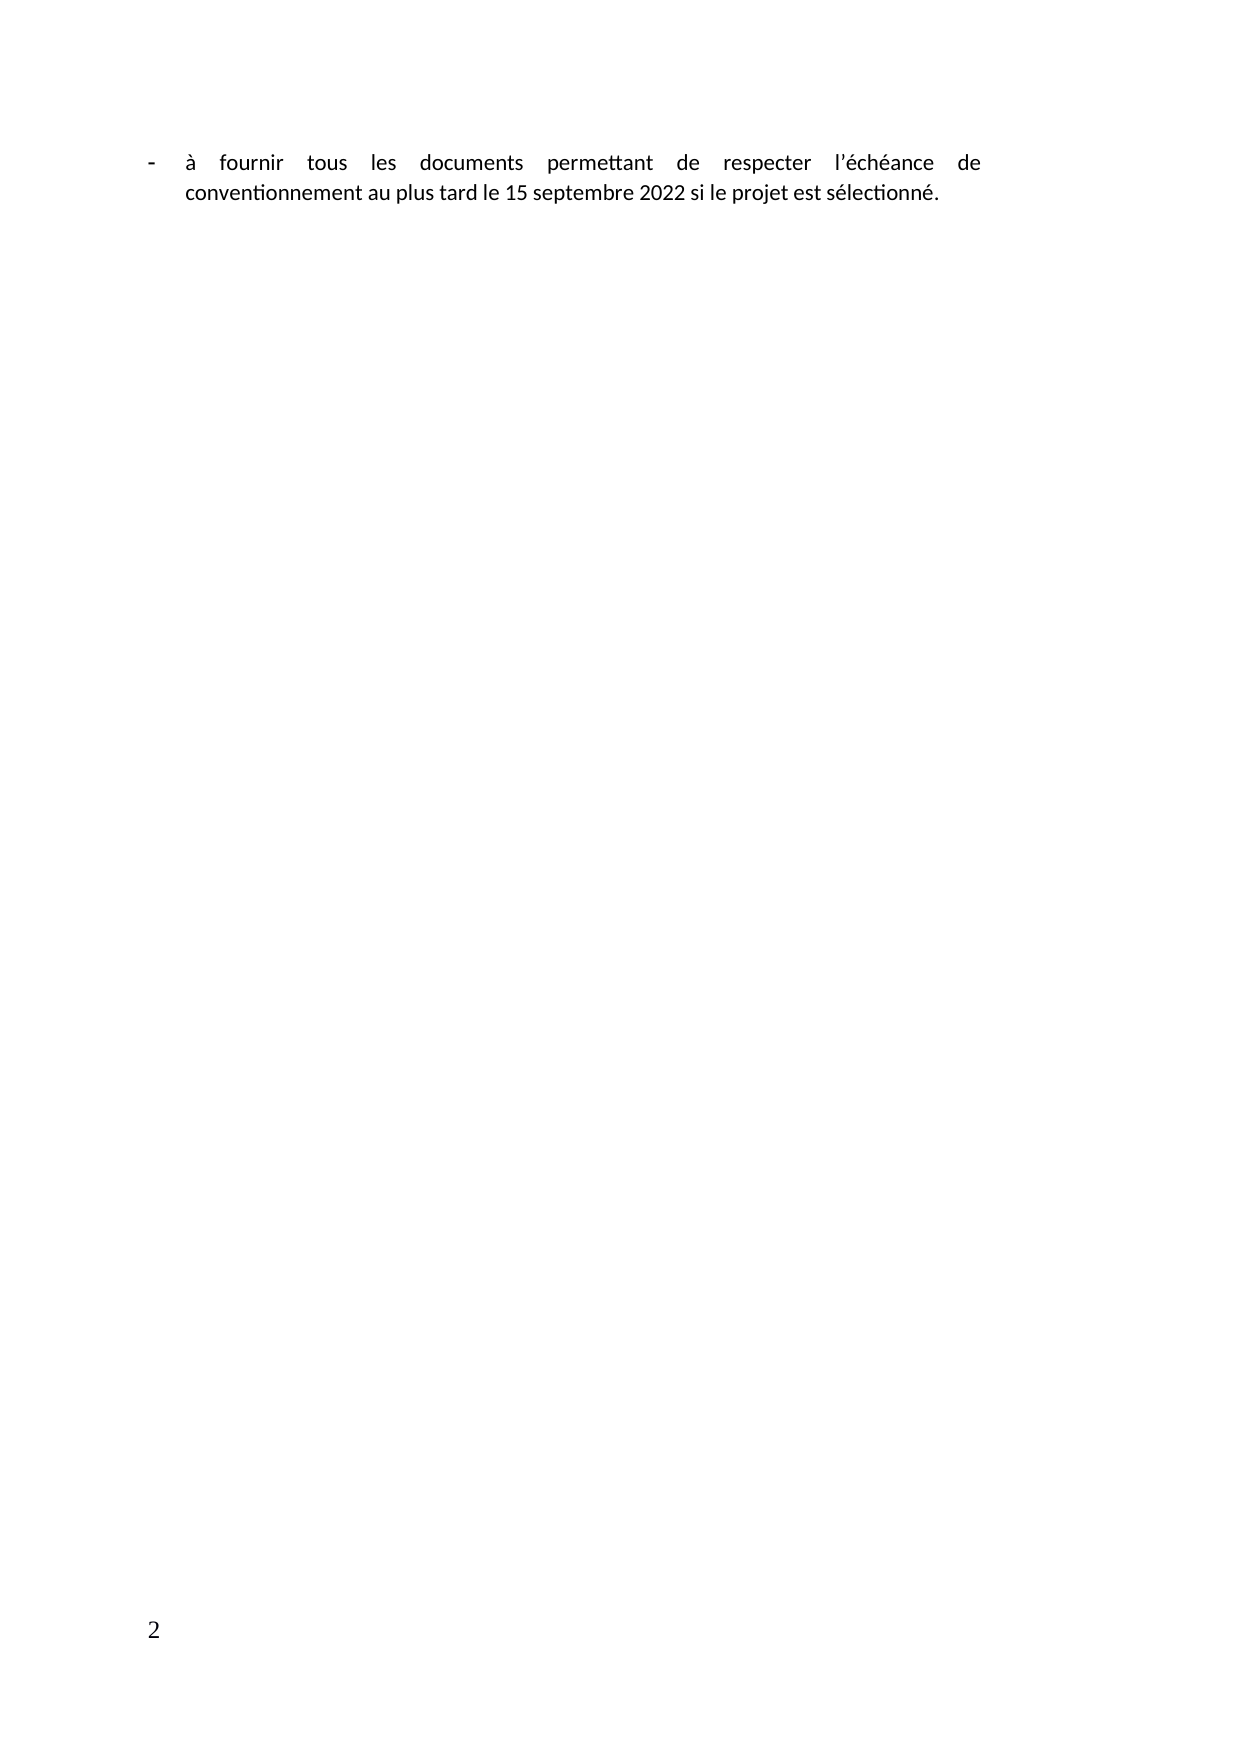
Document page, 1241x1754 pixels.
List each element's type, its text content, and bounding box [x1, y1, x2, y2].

list à fournir tous les documents permettant de respecter l’échéance de conventionnement au plus tard le 15 septembre 2022 si le projet est sélectionné. [148, 148, 981, 206]
